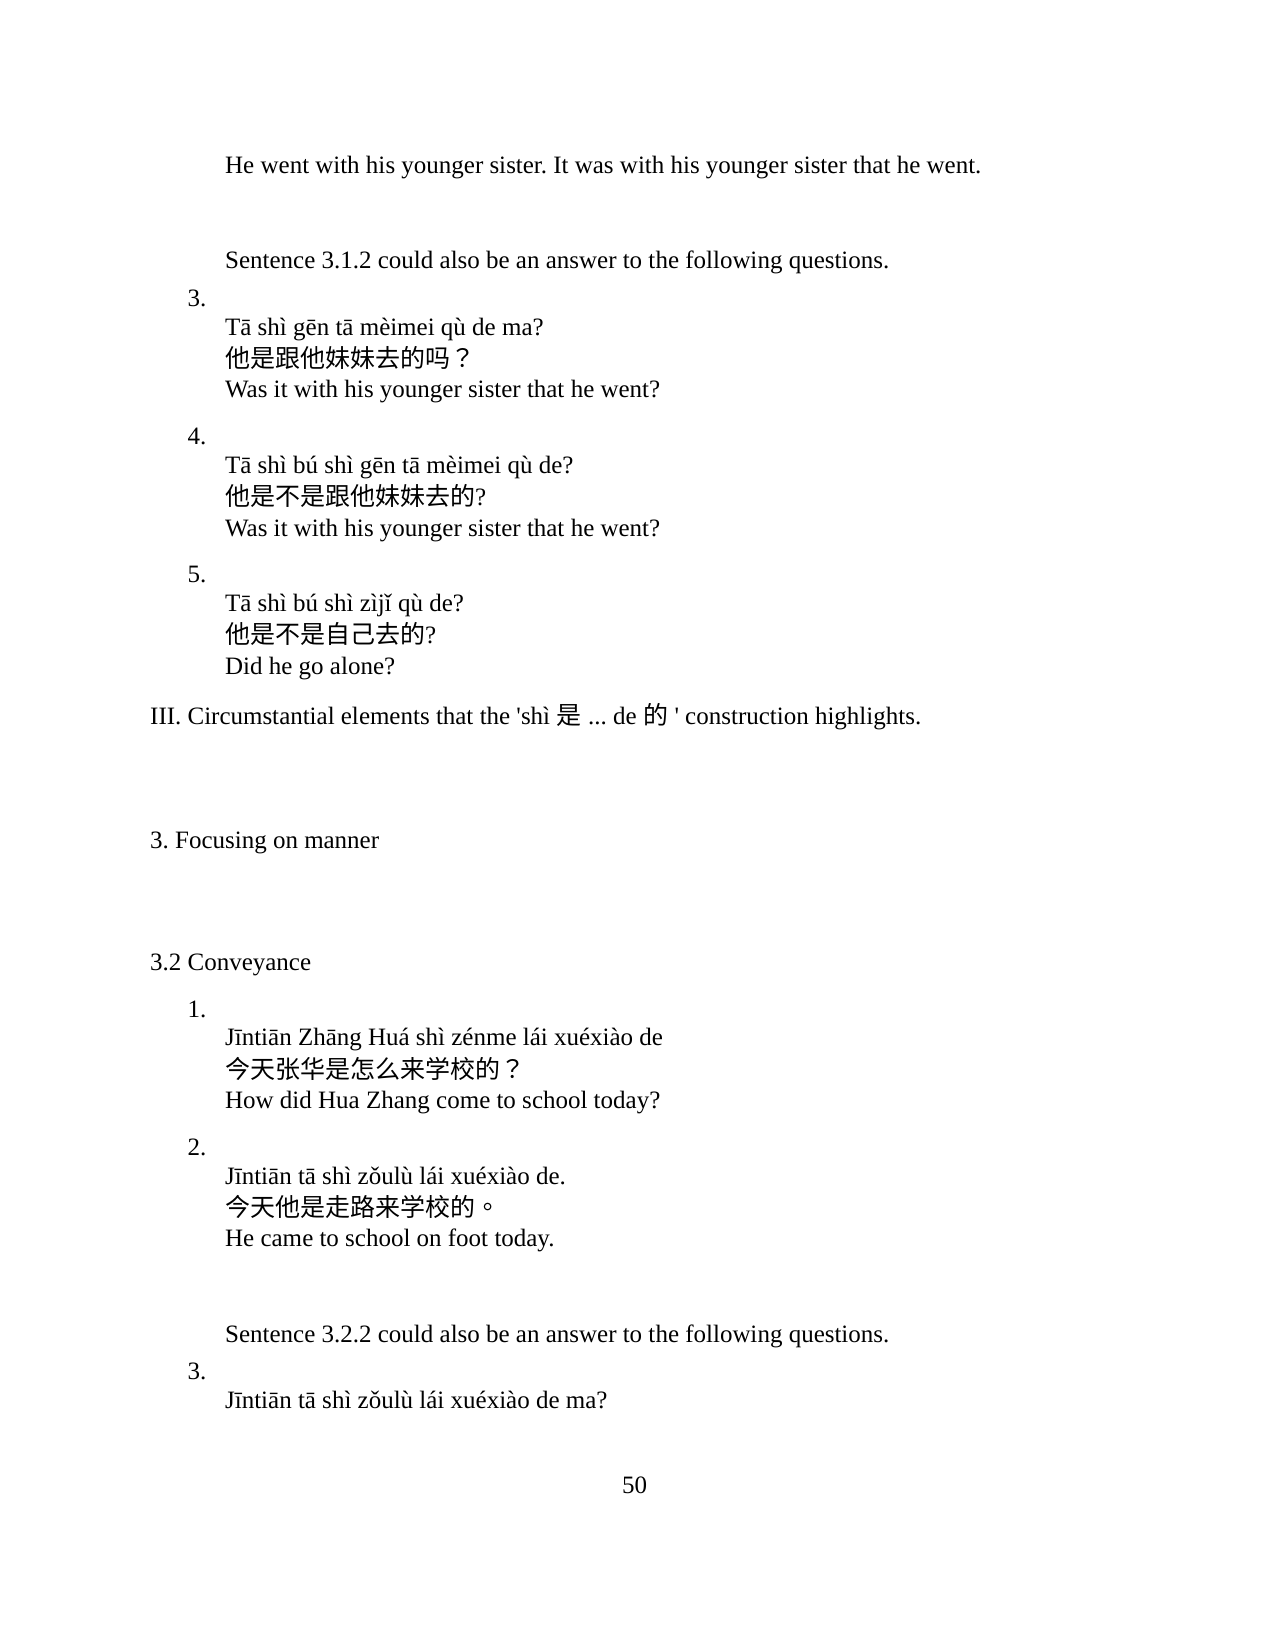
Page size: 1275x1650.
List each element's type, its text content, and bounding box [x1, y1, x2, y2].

list Tā shì bú shì zìjǐ qù de? 他是不是自己去的? Did he go alone? [187, 559, 1125, 680]
list Tā shì bú shì gēn tā mèimei qù de? 他是不是跟他妹妹去的? Was it with his younger sister that he went? [187, 421, 1125, 541]
text III. Circumstantial elements that the 'shì 是 ... de 的 ' construction highlights. [150, 698, 1125, 732]
list He went with his younger sister. It was with his younger sister that he went. [187, 150, 1125, 236]
list Jīntiān tā shì zǒulù lái xuéxiào de ma? [187, 1356, 1125, 1414]
list Tā shì gēn tā mèimei qù de ma? 他是跟他妹妹去的吗？ Was it with his younger sister that he went? [187, 283, 1125, 403]
list Sentence 3.1.2 could also be an answer to the following questions. [187, 245, 1125, 274]
text 3.2 Conveyance [150, 947, 1125, 976]
list Sentence 3.2.2 could also be an answer to the following questions. [187, 1319, 1125, 1347]
text 3. Focusing on manner [150, 825, 1125, 854]
list Jīntiān Zhāng Huá shì zénme lái xuéxiào de 今天张华是怎么来学校的？ How did Hua Zhang come to school today? [187, 994, 1125, 1114]
list Jīntiān tā shì zǒulù lái xuéxiào de. 今天他是走路来学校的。 He came to school on foot today. [187, 1132, 1125, 1310]
